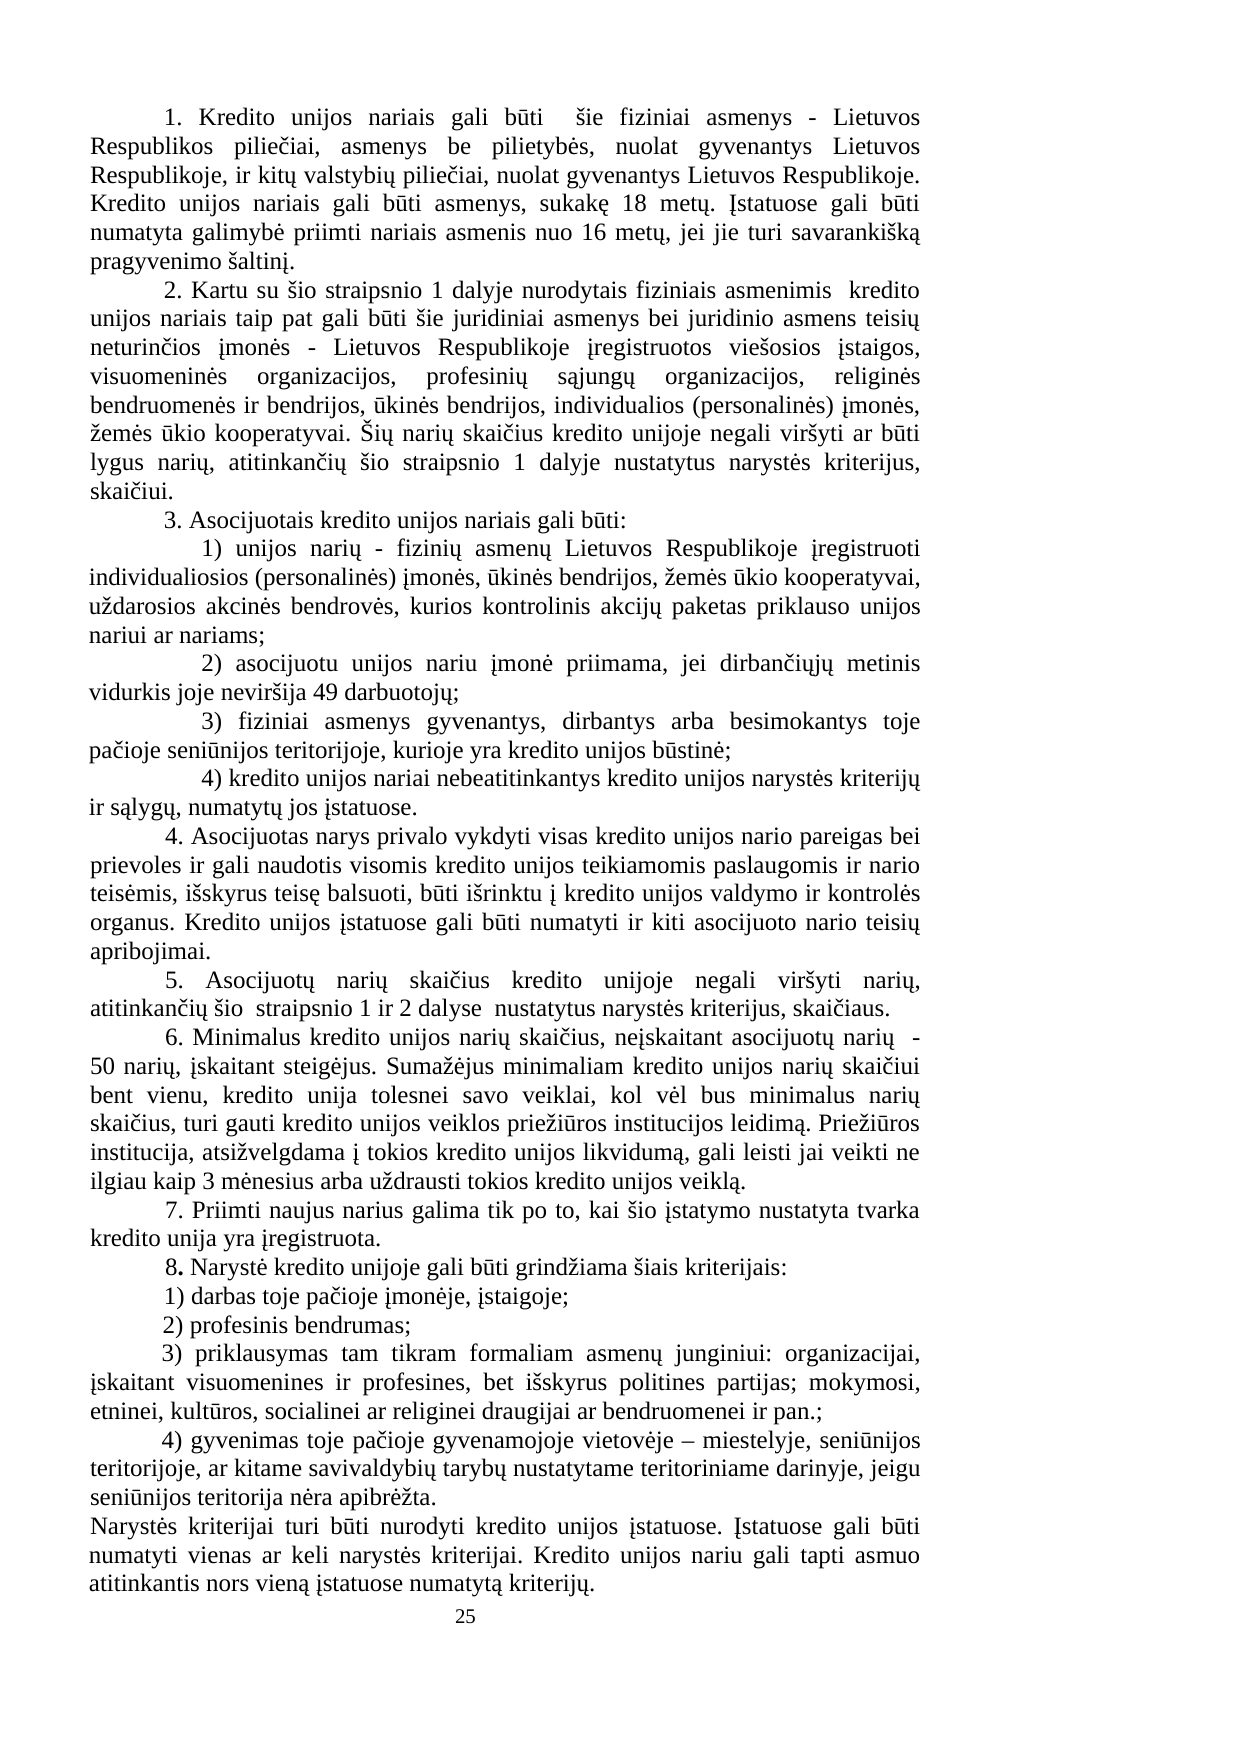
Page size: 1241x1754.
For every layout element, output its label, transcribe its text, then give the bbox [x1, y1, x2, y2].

text 3) fiziniai asmenys gyvenantys, dirbantys arba besimokantys toje pačioje seniūnijos teritorijoje, kurioje yra kredito unijos būstinė; [89, 706, 921, 763]
text 2. Kartu su šio straipsnio 1 dalyje nurodytais fiziniais asmenimis kredito unijos nariais taip pat gali būti šie juridiniai asmenys bei juridinio asmens teisių neturinčios įmonės - Lietuvos Respublikoje įregistruotos viešosios įstaigos, visuomeninės organizacijos, profesinių sąjungų organizacijos, religinės bendruomenės ir bendrijos, ūkinės bendrijos, individualios (personalinės) įmonės, žemės ūkio kooperatyvai. Šių narių skaičius kredito unijoje negali viršyti ar būti lygus narių, atitinkančių šio straipsnio 1 dalyje nustatytus narystės kriterijus, skaičiui. [90, 275, 921, 505]
text 1) unijos narių - fizinių asmenų Lietuvos Respublikoje įregistruoti individualiosios (personalinės) įmonės, ūkinės bendrijos, žemės ūkio kooperatyvai, uždarosios akcinės bendrovės, kurios kontrolinis akcijų paketas priklauso unijos nariui ar nariams; [89, 533, 921, 648]
text 2) asocijuotu unijos nariu įmonė priimama, jei dirbančiųjų metinis vidurkis joje neviršija 49 darbuotojų; [89, 648, 921, 706]
text Narystės kriterijai turi būti nurodyti kredito unijos įstatuose. Įstatuose gali būti numatyti vienas ar keli narystės kriterijai. Kredito unijos nariu gali tapti asmuo atitinkantis nors vieną įstatuose numatytą kriterijų. [89, 1511, 921, 1597]
text 4) kredito unijos nariai nebeatitinkantys kredito unijos narystės kriterijų ir sąlygų, numatytų jos įstatuose. [89, 763, 921, 821]
text 3. Asocijuotais kredito unijos nariais gali būti: [162, 505, 921, 533]
text 4. Asocijuotas narys privalo vykdyti visas kredito unijos nario pareigas bei prievoles ir gali naudotis visomis kredito unijos teikiamomis paslaugomis ir nario teisėmis, išskyrus teisę balsuoti, būti išrinktu į kredito unijos valdymo ir kontrolės organus. Kredito unijos įstatuose gali būti numatyti ir kiti asocijuoto nario teisių apribojimai. [90, 821, 921, 965]
text 8. Narystė kredito unijoje gali būti grindžiama šiais kriterijais: [164, 1252, 921, 1281]
text 1. Kredito unijos nariais gali būti šie fiziniai asmenys - Lietuvos Respublikos piliečiai, asmenys be pilietybės, nuolat gyvenantys Lietuvos Respublikoje, ir kitų valstybių piliečiai, nuolat gyvenantys Lietuvos Respublikoje. Kredito unijos nariais gali būti asmenys, sukakę 18 metų. Įstatuose gali būti numatyta galimybė priimti nariais asmenis nuo 16 metų, jei jie turi savarankišką pragyvenimo šaltinį. [90, 102, 921, 275]
text 6. Minimalus kredito unijos narių skaičius, neįskaitant asocijuotų narių - 50 narių, įskaitant steigėjus. Sumažėjus minimaliam kredito unijos narių skaičiui bent vienu, kredito unija tolesnei savo veiklai, kol vėl bus minimalus narių skaičius, turi gauti kredito unijos veiklos priežiūros institucijos leidimą. Priežiūros institucija, atsižvelgdama į tokios kredito unijos likvidumą, gali leisti jai veikti ne ilgiau kaip 3 mėnesius arba uždrausti tokios kredito unijos veiklą. [90, 1022, 921, 1195]
text 7. Priimti naujus narius galima tik po to, kai šio įstatymo nustatyta tvarka kredito unija yra įregistruota. [90, 1195, 921, 1252]
text 2) profesinis bendrumas; [161, 1310, 921, 1338]
text 3) priklausymas tam tikram formaliam asmenų junginiui: organizacijai, įskaitant visuomenines ir profesines, bet išskyrus politines partijas; mokymosi, etninei, kultūros, socialinei ar religinei draugijai ar bendruomenei ir pan.; [90, 1338, 921, 1425]
text 4) gyvenimas toje pačioje gyvenamojoje vietovėje – miestelyje, seniūnijos teritorijoje, ar kitame savivaldybių tarybų nustatytame teritoriniame darinyje, jeigu seniūnijos teritorija nėra apibrėžta. [90, 1425, 921, 1511]
text 1) darbas toje pačioje įmonėje, įstaigoje; [162, 1281, 921, 1310]
text 5. Asocijuotų narių skaičius kredito unijoje negali viršyti narių, atitinkančių šio straipsnio 1 ir 2 dalyse nustatytus narystės kriterijus, skaičiaus. [90, 965, 921, 1022]
